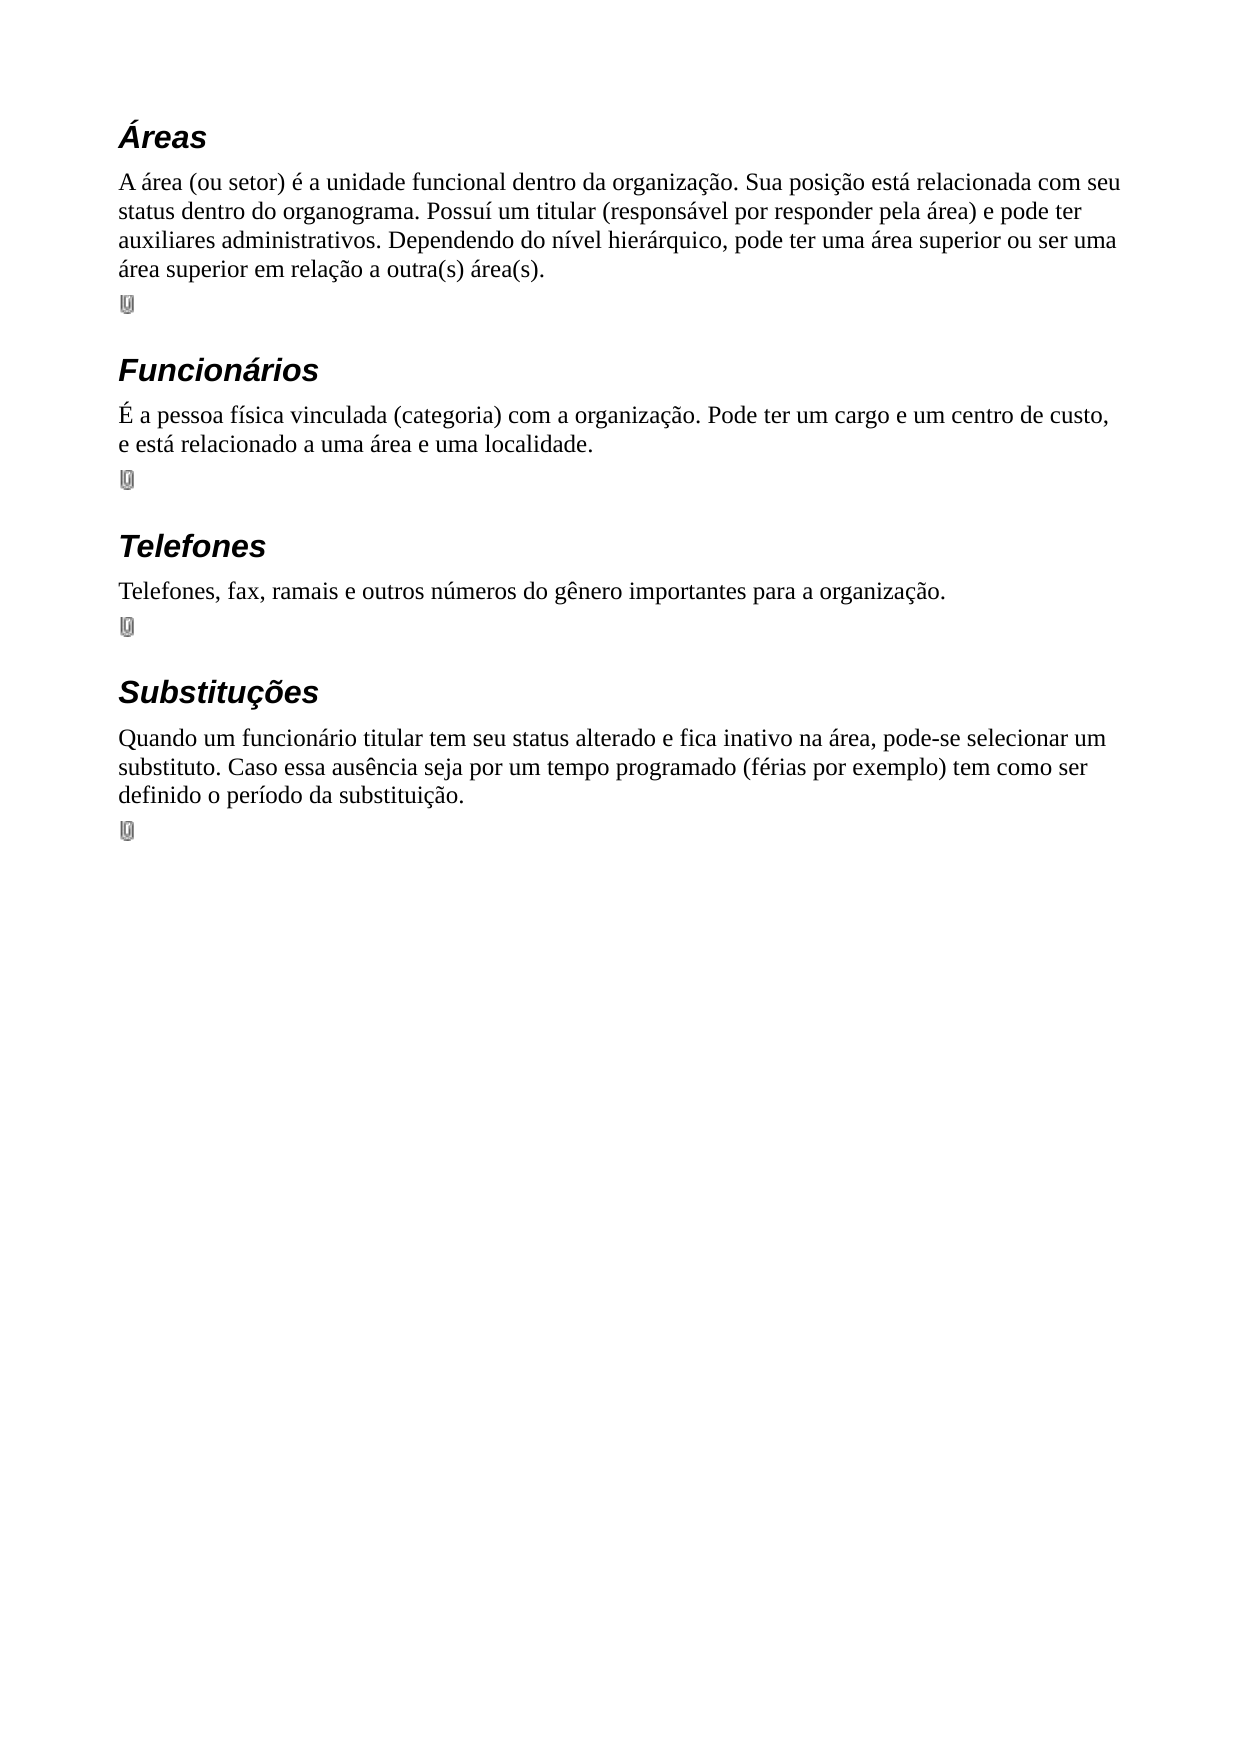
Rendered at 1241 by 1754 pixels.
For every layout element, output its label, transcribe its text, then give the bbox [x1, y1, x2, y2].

subtitle Substituções [118, 674, 1122, 711]
text É a pessoa física vinculada (categoria) com a organização. Pode ter um cargo e um centro de custo, e está relacionado a uma área e uma localidade. [118, 401, 1122, 458]
text Telefones, fax, ramais e outros números do gênero importantes para a organização. [118, 576, 1122, 605]
text Quando um funcionário titular tem seu status alterado e fica inativo na área, pode-se selecionar um substituto. Caso essa ausência seja por um tempo programado (férias por exemplo) tem como ser definido o período da substituição. [118, 723, 1122, 809]
subtitle Funcionários [118, 351, 1122, 388]
subtitle Telefones [118, 527, 1122, 564]
text A área (ou setor) é a unidade funcional dentro da organização. Sua posição está relacionada com seu status dentro do organograma. Possuí um titular (responsável por responder pela área) e pode ter auxiliares administrativos. Dependendo do nível hierárquico, pode ter uma área superior ou ser uma área superior em relação a outra(s) área(s). [118, 167, 1122, 282]
subtitle Áreas [118, 118, 1122, 155]
